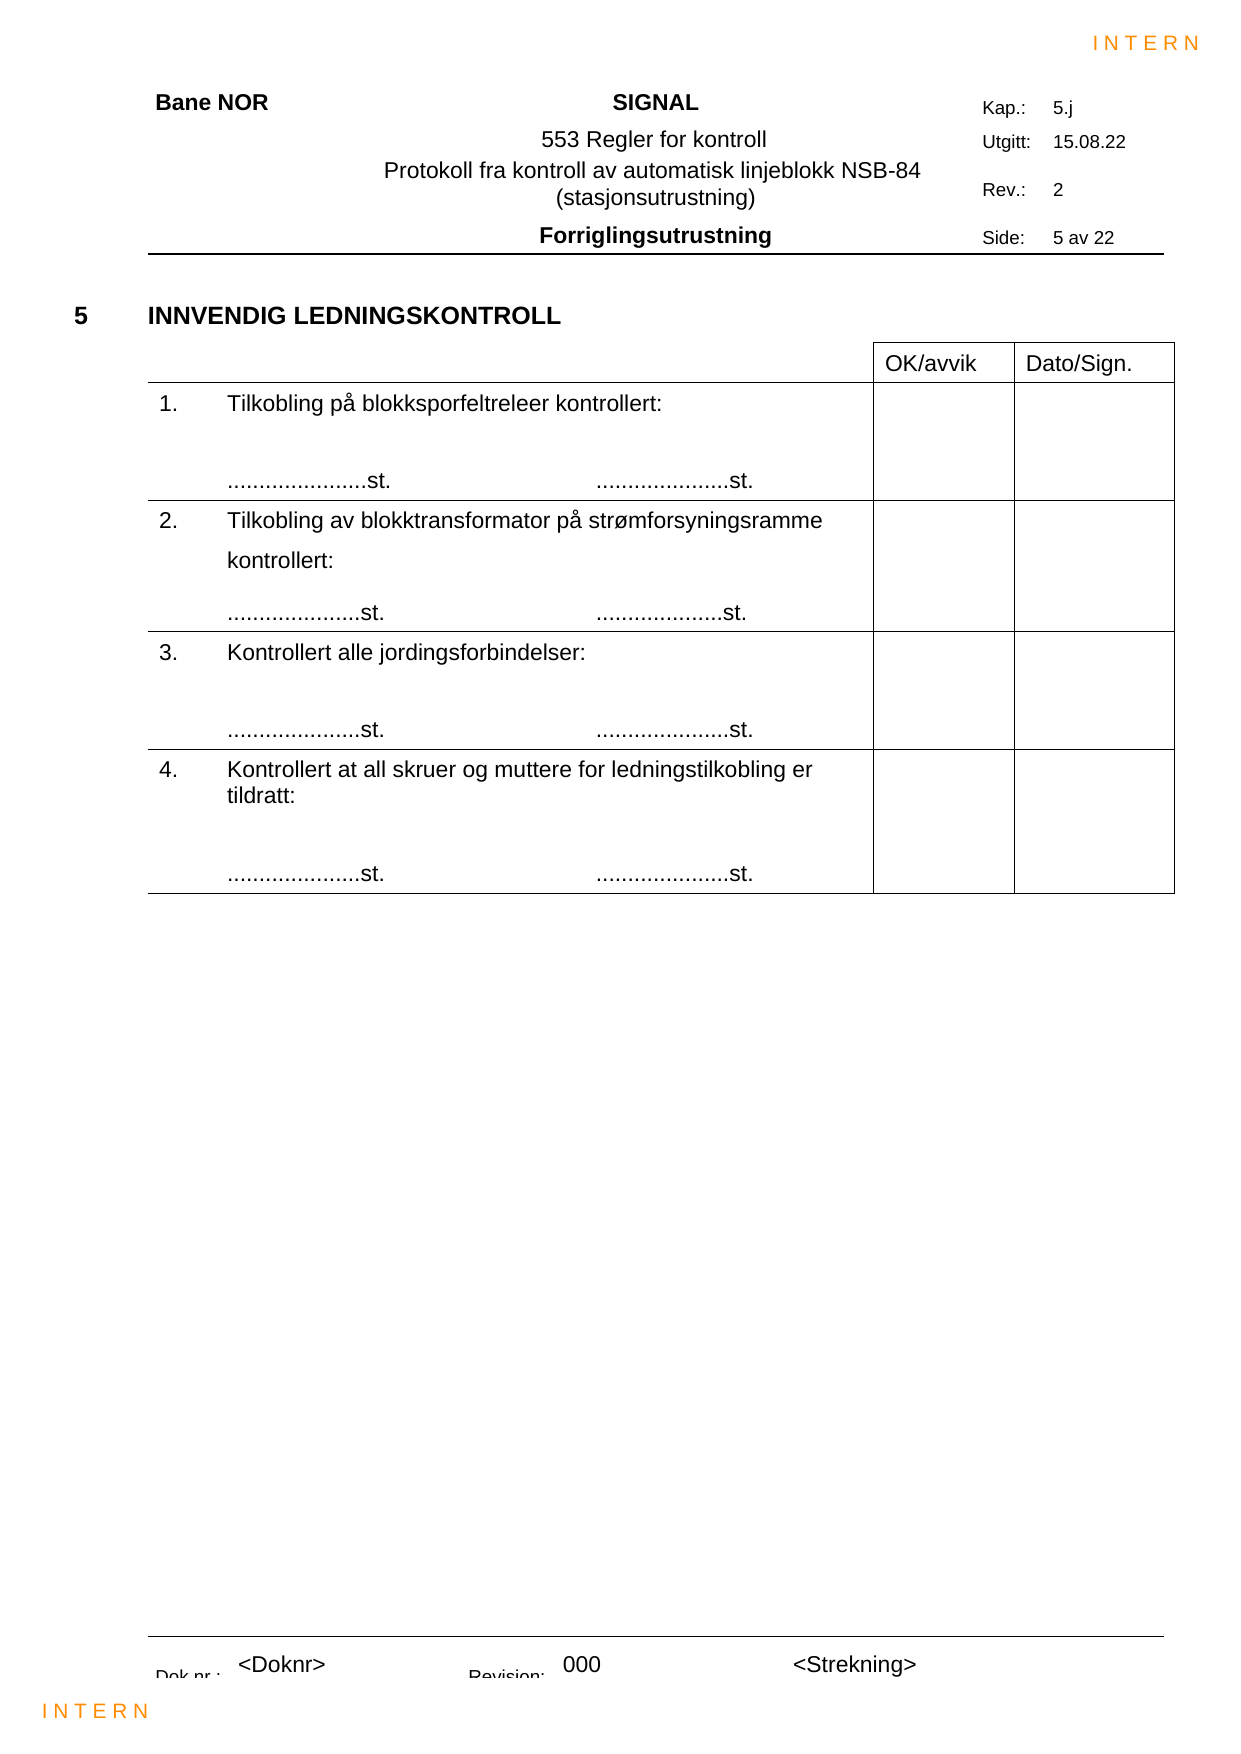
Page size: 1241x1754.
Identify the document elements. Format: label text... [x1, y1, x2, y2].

table_cell [1015, 383, 1174, 500]
table_cell Tilkobling på blokksporfeltreleer kontrollert: ......................st. .....................st. [216, 383, 873, 500]
table_header Dato/Sign. [1015, 343, 1174, 382]
table_cell [874, 501, 1014, 631]
table_cell Kontrollert at all skruer og muttere for ledningstilkobling er tildratt: .....................st. .....................st. [216, 750, 873, 893]
table_header OK/avvik [874, 343, 1014, 382]
table_cell [874, 750, 1014, 893]
table_cell Tilkobling av blokktransformator på strømforsyningsramme kontrollert: .....................st. ....................st. [216, 501, 873, 631]
table_cell 3. [148, 632, 216, 749]
table_cell [1015, 750, 1174, 893]
table_header [216, 342, 873, 382]
table_cell Kontrollert alle jordingsforbindelser: .....................st. .....................st. [216, 632, 873, 749]
table_header [148, 342, 216, 382]
table_cell 2. [148, 501, 216, 631]
table_cell [874, 632, 1014, 749]
subtitle INNVENDIG LEDNINGSKONTROLL [74, 301, 1152, 330]
table_cell [1015, 501, 1174, 631]
table_cell 1. [148, 383, 216, 500]
table_cell [1015, 632, 1174, 749]
table_cell [874, 383, 1014, 500]
table_cell 4. [148, 750, 216, 893]
